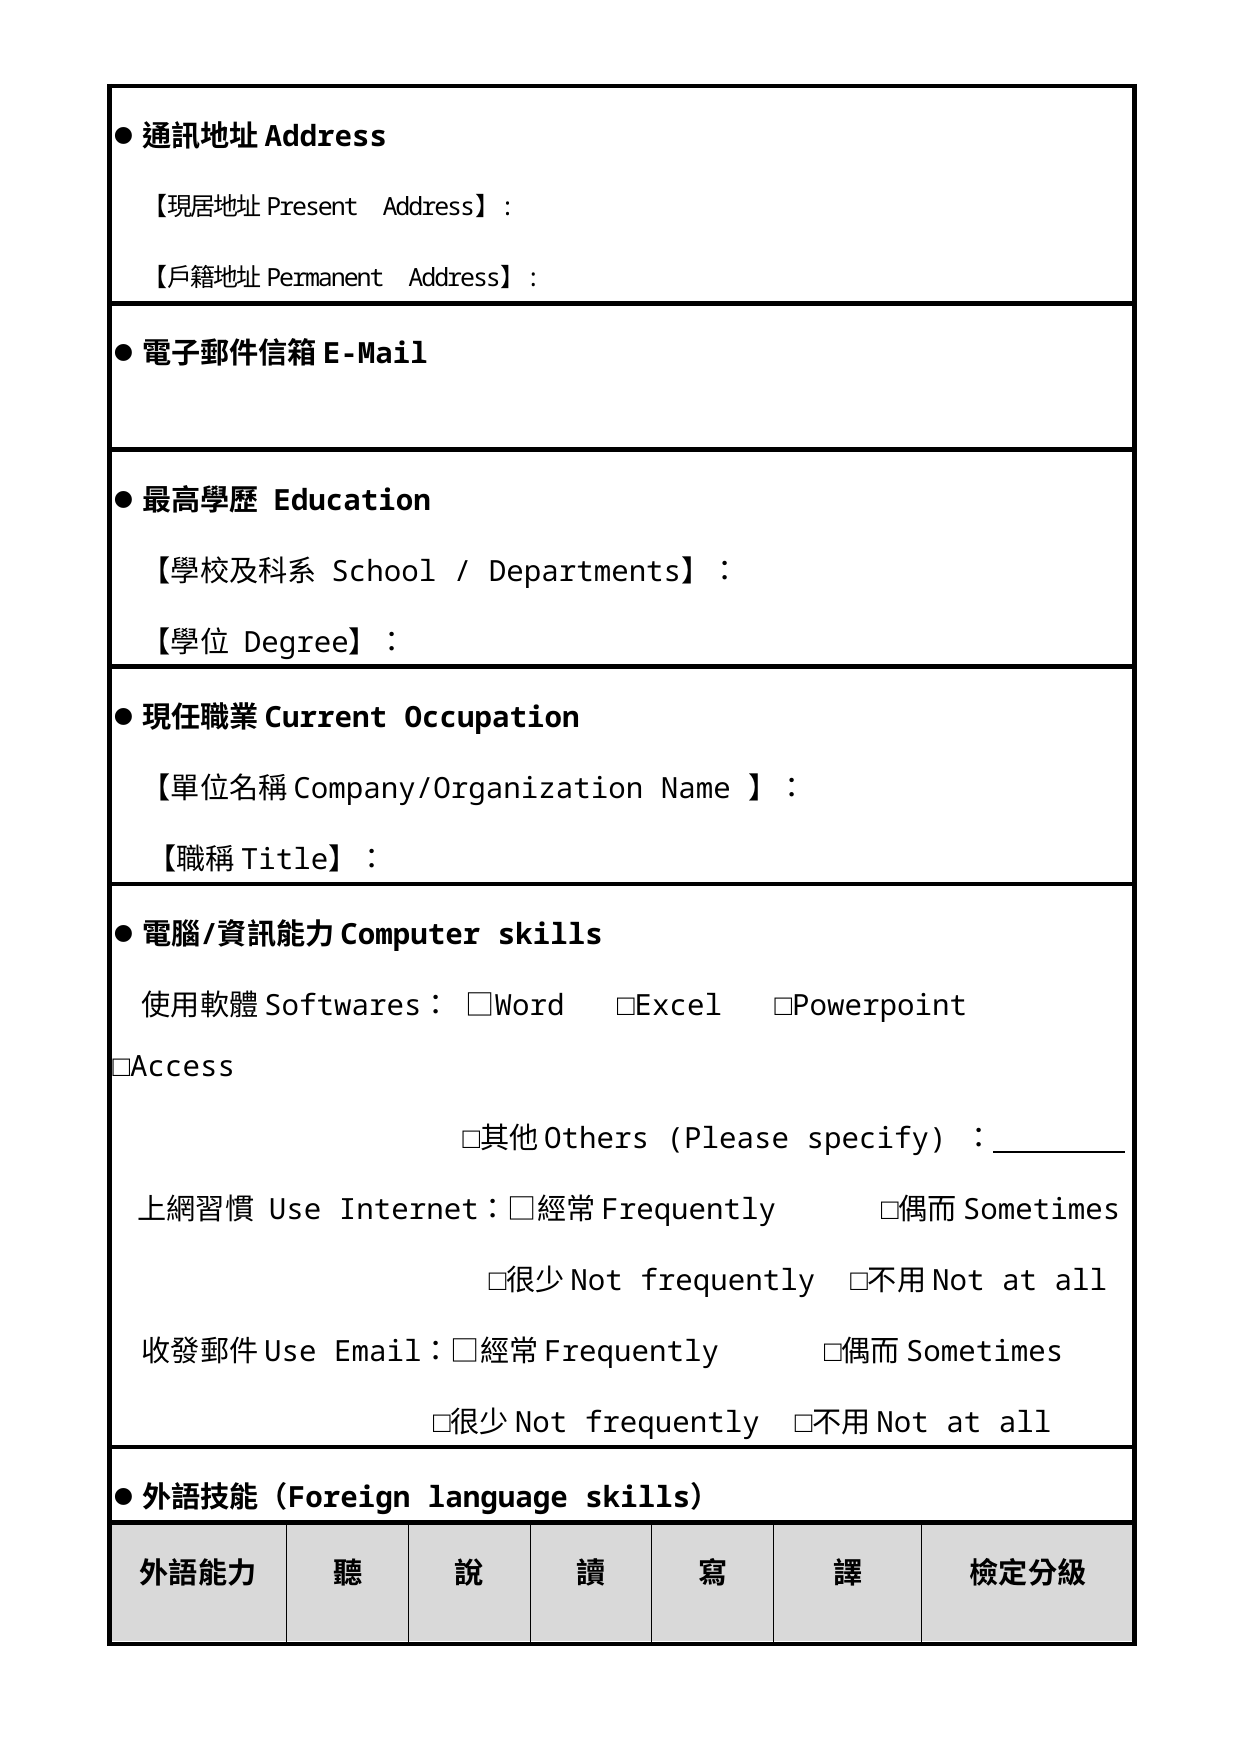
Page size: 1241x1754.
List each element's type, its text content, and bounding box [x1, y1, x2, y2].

table_cell 通訊地址Address 【現居地址Present Address】: 【戶籍地址Permanent Address】: [112, 88, 1132, 301]
table_cell 聽 [287, 1525, 408, 1641]
table_cell 寫 [652, 1525, 773, 1641]
table_cell 譯 [774, 1525, 921, 1641]
table_cell 電腦/資訊能力Computer skills [112, 886, 1132, 957]
table_cell 使用軟體Softwares： □Word □Excel □Powerpoint □Access □其他Others (Please specify) ： [112, 957, 1132, 1161]
table_cell 檢定分級 [922, 1525, 1132, 1641]
table_cell 電子郵件信箱E-Mail [112, 306, 1132, 447]
table_cell 最高學歷 Education 【學校及科系 School / Departments】： 【學位 Degree】： [112, 452, 1132, 664]
table_cell 外語能力 [112, 1525, 286, 1641]
table_cell 說 [409, 1525, 530, 1641]
table_cell 現任職業Current Occupation 【單位名稱Company/Organization Name 】： 【職稱Title】： [112, 669, 1132, 882]
table_cell 收發郵件Use Email：□經常Frequently □偶而Sometimes □很少Not frequently □不用Not at all [112, 1303, 1132, 1444]
table_cell 上網習慣 Use Internet：□經常Frequently □偶而Sometimes □很少Not frequently □不用Not at all [112, 1161, 1132, 1303]
table_cell 讀 [531, 1525, 651, 1641]
table_cell 外語技能（Foreign language skills） [112, 1449, 1132, 1520]
